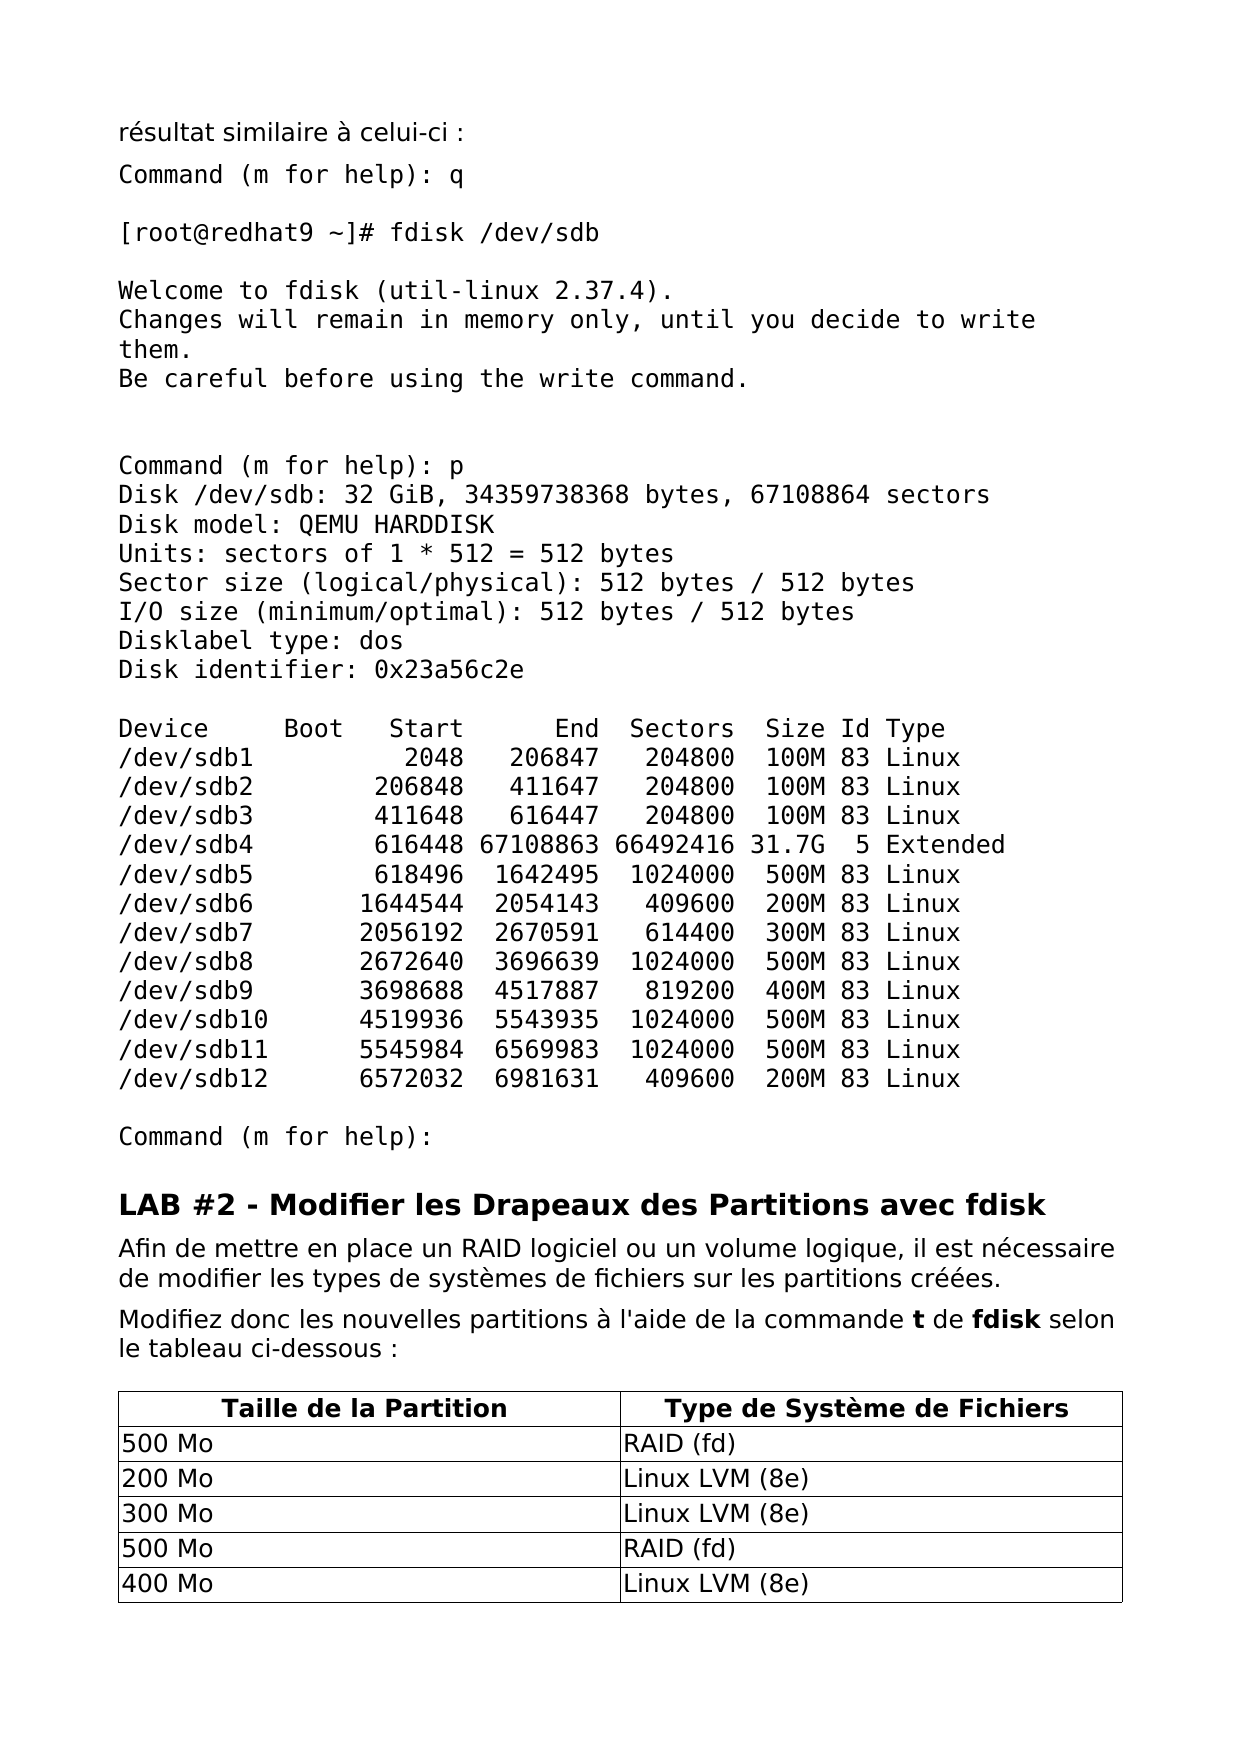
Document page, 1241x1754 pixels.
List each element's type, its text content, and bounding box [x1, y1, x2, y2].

table_cell 500 Mo [119, 1427, 620, 1461]
table_header Taille de la Partition [119, 1392, 620, 1426]
table_cell 300 Mo [119, 1497, 620, 1532]
table_cell RAID (fd) [621, 1533, 1122, 1567]
table_cell Linux LVM (8e) [621, 1462, 1122, 1496]
text Afin de mettre en place un RAID logiciel ou un volume logique, il est nécessaire de modifier les types de systèmes de fichiers sur les partitions créées. [118, 1235, 1122, 1293]
table_cell 200 Mo [119, 1462, 620, 1496]
text Modifiez donc les nouvelles partitions à l'aide de la commande t de fdisk selon le tableau ci-dessous : [118, 1306, 1122, 1364]
subtitle LAB #2 - Modifier les Drapeaux des Partitions avec fdisk [118, 1188, 1122, 1222]
table_header Type de Système de Fichiers [621, 1392, 1122, 1426]
text résultat similaire à celui-ci : [118, 118, 1122, 147]
table_cell Linux LVM (8e) [621, 1497, 1122, 1532]
table_cell Linux LVM (8e) [621, 1568, 1122, 1602]
text Command (m for help): q [root@redhat9 ~]# fdisk /dev/sdb Welcome to fdisk (util-linux 2.37.4). Changes will remain in memory only, until you decide to write them. Be careful before using the write command. Command (m for help): p Disk /dev/sdb: 32 GiB, 34359738368 bytes, 67108864 sectors Disk model: QEMU HARDDISK Units: sectors of 1 * 512 = 512 bytes Sector size (logical/physical): 512 bytes / 512 bytes I/O size (minimum/optimal): 512 bytes / 512 bytes Disklabel type: dos Disk identifier: 0x23a56c2e Device Boot Start End Sectors Size Id Type /dev/sdb1 2048 206847 204800 100M 83 Linux /dev/sdb2 206848 411647 204800 100M 83 Linux /dev/sdb3 411648 616447 204800 100M 83 Linux /dev/sdb4 616448 67108863 66492416 31.7G 5 Extended /dev/sdb5 618496 1642495 1024000 500M 83 Linux /dev/sdb6 1644544 2054143 409600 200M 83 Linux /dev/sdb7 2056192 2670591 614400 300M 83 Linux /dev/sdb8 2672640 3696639 1024000 500M 83 Linux /dev/sdb9 3698688 4517887 819200 400M 83 Linux /dev/sdb10 4519936 5543935 1024000 500M 83 Linux /dev/sdb11 5545984 6569983 1024000 500M 83 Linux /dev/sdb12 6572032 6981631 409600 200M 83 Linux Command (m for help): [118, 160, 1122, 1151]
table_cell 500 Mo [119, 1533, 620, 1567]
table_cell RAID (fd) [621, 1427, 1122, 1461]
table_cell 400 Mo [119, 1568, 620, 1602]
